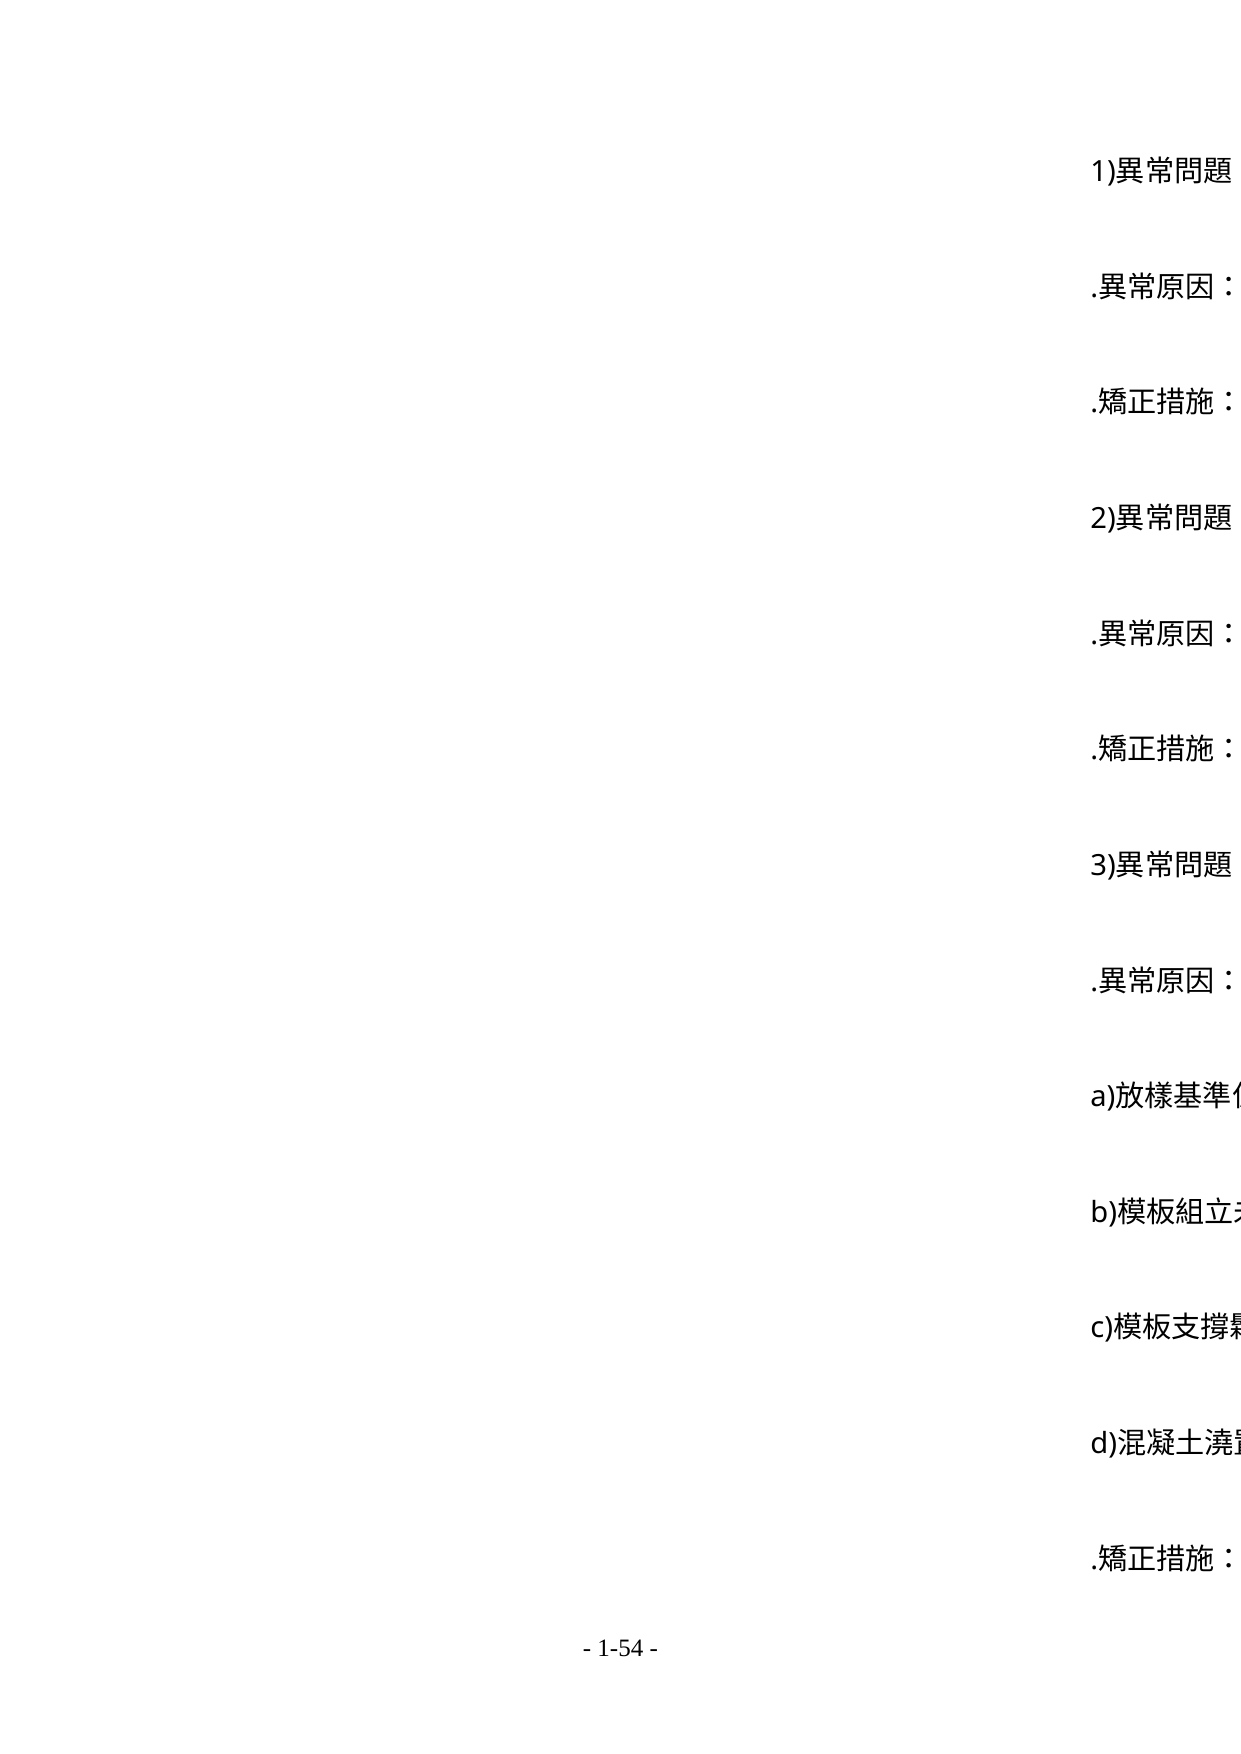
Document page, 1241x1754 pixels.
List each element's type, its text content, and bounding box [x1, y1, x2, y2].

text (1)異常問題：【柱子破壞，石材剝落】 [1090, 148, 1240, 190]
text (b)模板組立未確實固定。 [1090, 1138, 1240, 1231]
text A.異常原因：水電配管位置不當，箍筋遭切斷失去作用。 [1090, 213, 1240, 306]
text (2)異常問題：【鋼筋工程施工不符規定要求】 [1090, 444, 1240, 537]
text B.矯正措施：施工圖審查時，水電與建築圖應先套圖，將水電配管調整至適當位置；箍筋則維持其原來位置，不可切斷。 [1090, 329, 1240, 421]
text B.矯正措施：應加強監督，督促協力廠商應確實依施工圖施工，搭接位置互相錯開60公分；並增加間隔用鋼筋及保護層墊塊，以防止鋼筋緊靠模板情況再度發生。 [1090, 676, 1240, 768]
text B.矯正措施： [1090, 1485, 1240, 1578]
text (3)異常問題：【局部柱頭偏移，局部牆身厚度變大扭曲】 [1090, 791, 1240, 884]
text A.異常原因：柱筋搭接位置在同一斷面上，且局部鋼筋緊靠模板。 [1090, 560, 1240, 653]
text (c)模板支撐鬆動或脫落。 [1090, 1254, 1240, 1346]
text (a)放樣基準偏移或測量累積誤差。 [1090, 1022, 1240, 1115]
text (d)混凝土澆置時，衝擊力過於集中造成模板位移。 [1090, 1369, 1240, 1462]
text A.異常原因： [1090, 907, 1240, 999]
